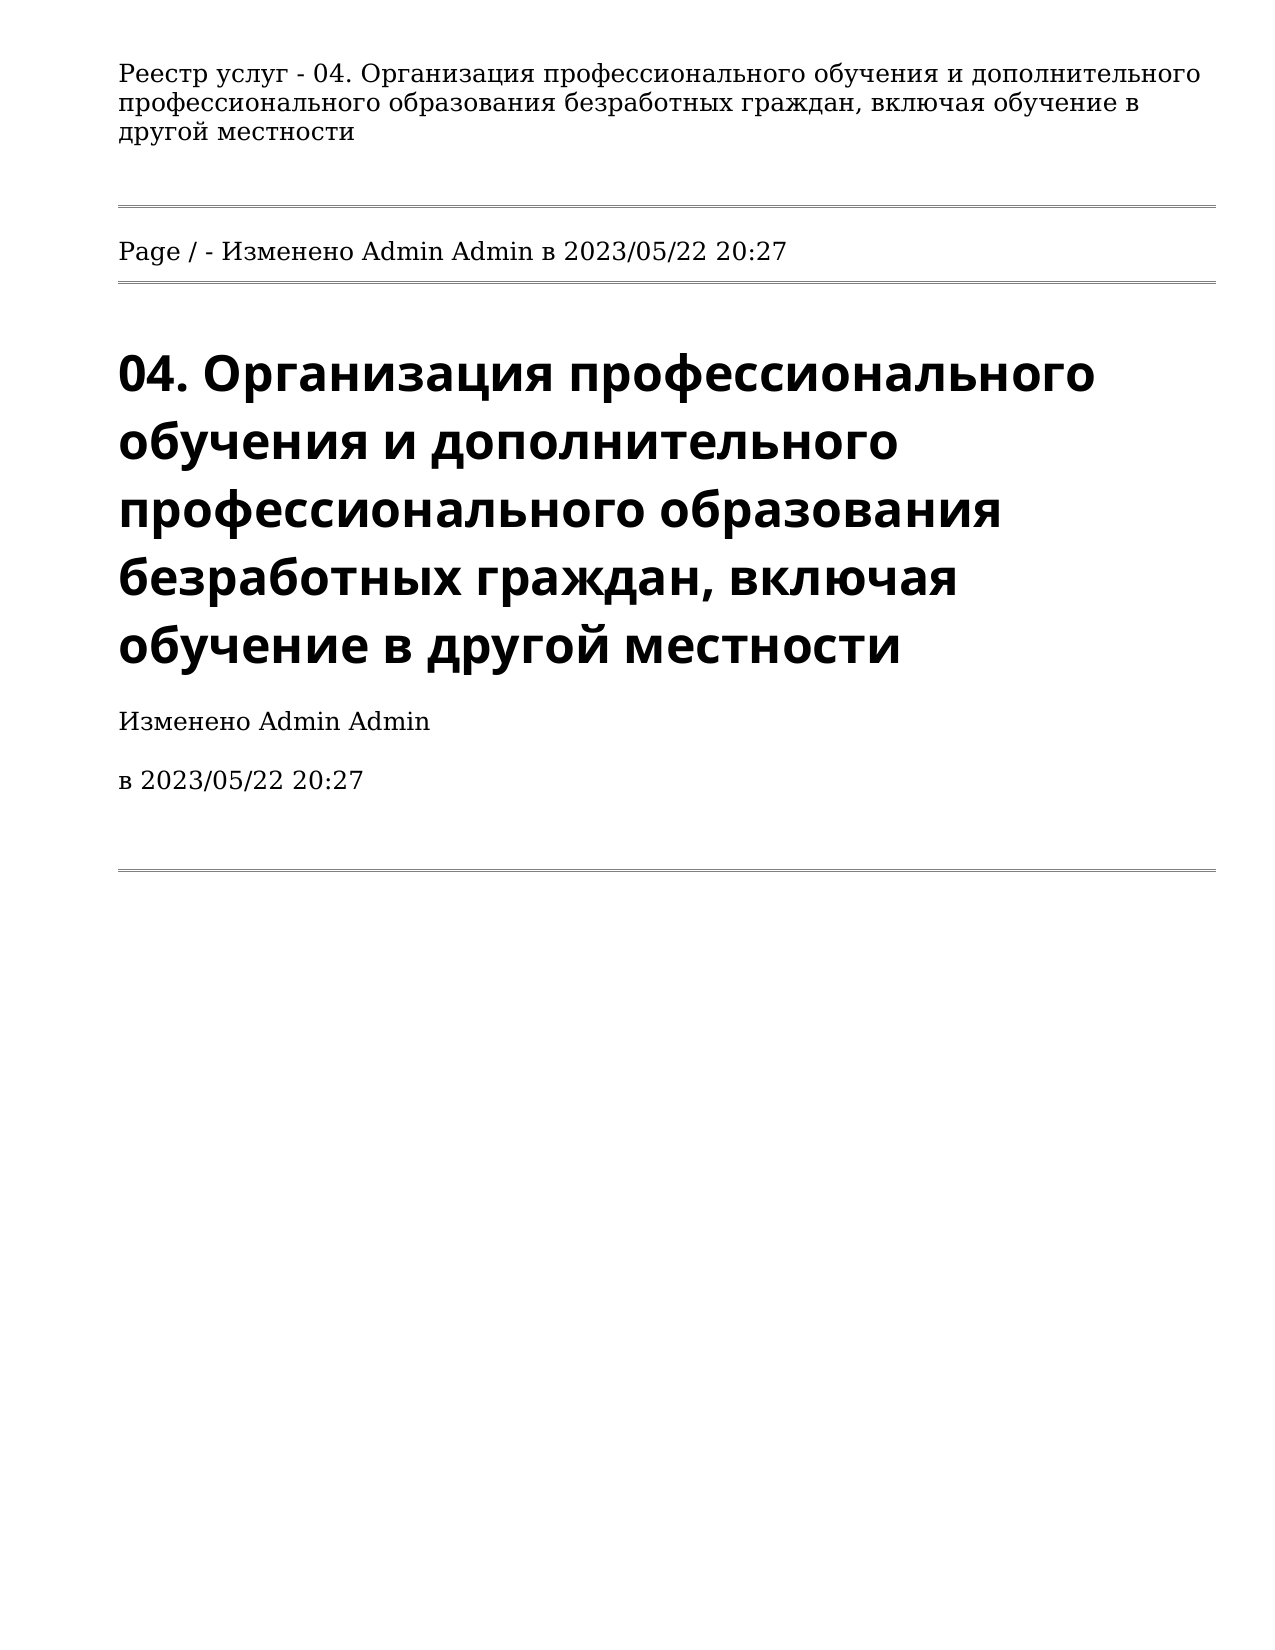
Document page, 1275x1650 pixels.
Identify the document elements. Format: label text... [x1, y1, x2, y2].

text Реестр услуг - 04. Организация профессионального обучения и дополнительного профессионального образования безработных граждан, включая обучение в другой местности [118, 59, 1216, 147]
subtitle 04. Организация профессионального обучения и дополнительного профессионального образования безработных граждан, включая обучение в другой местности [118, 337, 1216, 678]
text Page / - Изменено Admin Admin в 2023/05/22 20:27 [118, 237, 1216, 266]
text в 2023/05/22 20:27 [118, 766, 1216, 795]
text Изменено Admin Admin [118, 708, 1216, 737]
